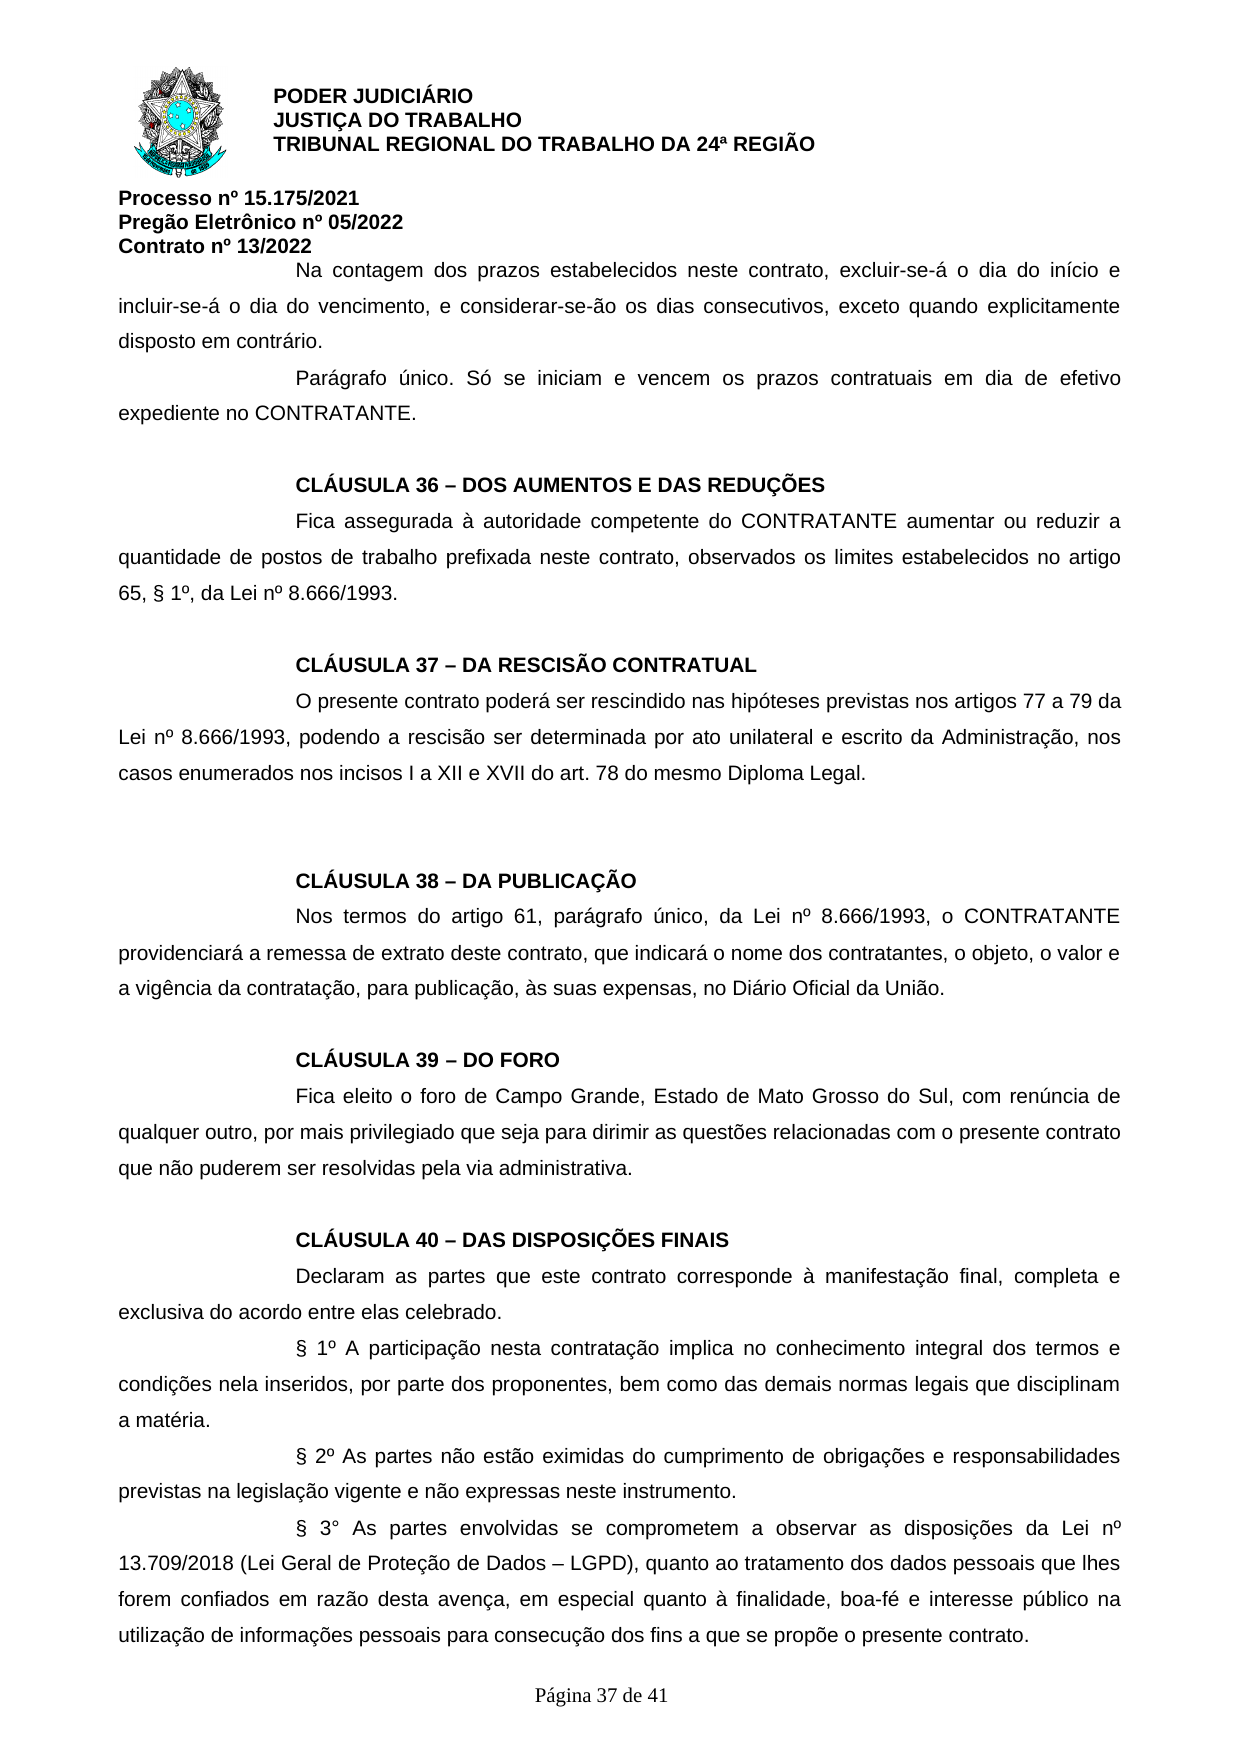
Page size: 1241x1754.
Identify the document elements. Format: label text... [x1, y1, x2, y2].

text § 1º A participação nesta contratação implica no conhecimento integral dos termos e condições nela inseridos, por parte dos proponentes, bem como das demais normas legais que disciplinam a matéria. [118, 1336, 1122, 1431]
text Na contagem dos prazos estabelecidos neste contrato, excluir-se-á o dia do início e incluir-se-á o dia do vencimento, e considerar-se-ão os dias consecutivos, exceto quando explicitamente disposto em contrário. [118, 257, 1122, 353]
text CLÁUSULA 39 – DO FORO [118, 1048, 1122, 1072]
text CLÁUSULA 37 – DA RESCISÃO CONTRATUAL [118, 653, 1122, 677]
text CLÁUSULA 38 – DA PUBLICAÇÃO [118, 868, 1122, 892]
text CLÁUSULA 36 – DOS AUMENTOS E DAS REDUÇÕES [118, 473, 1122, 497]
text § 3° As partes envolvidas se comprometem a observar as disposições da Lei nº 13.709/2018 (Lei Geral de Proteção de Dados – LGPD), quanto ao tratamento dos dados pessoais que lhes forem confiados em razão desta avença, em especial quanto à finalidade, boa-fé e interesse público na utilização de informações pessoais para consecução dos fins a que se propõe o presente contrato. [118, 1515, 1122, 1647]
text CLÁUSULA 40 – DAS DISPOSIÇÕES FINAIS [118, 1228, 1122, 1252]
text O presente contrato poderá ser rescindido nas hipóteses previstas nos artigos 77 a 79 da Lei nº 8.666/1993, podendo a rescisão ser determinada por ato unilateral e escrito da Administração, nos casos enumerados nos incisos I a XII e XVII do art. 78 do mesmo Diploma Legal. [118, 689, 1122, 784]
text Declaram as partes que este contrato corresponde à manifestação final, completa e exclusiva do acordo entre elas celebrado. [118, 1264, 1122, 1324]
text Fica assegurada à autoridade competente do CONTRATANTE aumentar ou reduzir a quantidade de postos de trabalho prefixada neste contrato, observados os limites estabelecidos no artigo 65, § 1º, da Lei nº 8.666/1993. [118, 509, 1122, 605]
text § 2º As partes não estão eximidas do cumprimento de obrigações e responsabilidades previstas na legislação vigente e não expressas neste instrumento. [118, 1443, 1122, 1503]
picture [133, 66, 228, 178]
text Fica eleito o foro de Campo Grande, Estado de Mato Grosso do Sul, com renúncia de qualquer outro, por mais privilegiado que seja para dirimir as questões relacionadas com o presente contrato que não puderem ser resolvidas pela via administrativa. [118, 1084, 1122, 1180]
text Parágrafo único. Só se iniciam e vencem os prazos contratuais em dia de efetivo expediente no CONTRATANTE. [118, 365, 1122, 425]
text Nos termos do artigo 61, parágrafo único, da Lei nº 8.666/1993, o CONTRATANTE providenciará a remessa de extrato deste contrato, que indicará o nome dos contratantes, o objeto, o valor e a vigência da contratação, para publicação, às suas expensas, no Diário Oficial da União. [118, 904, 1122, 1000]
